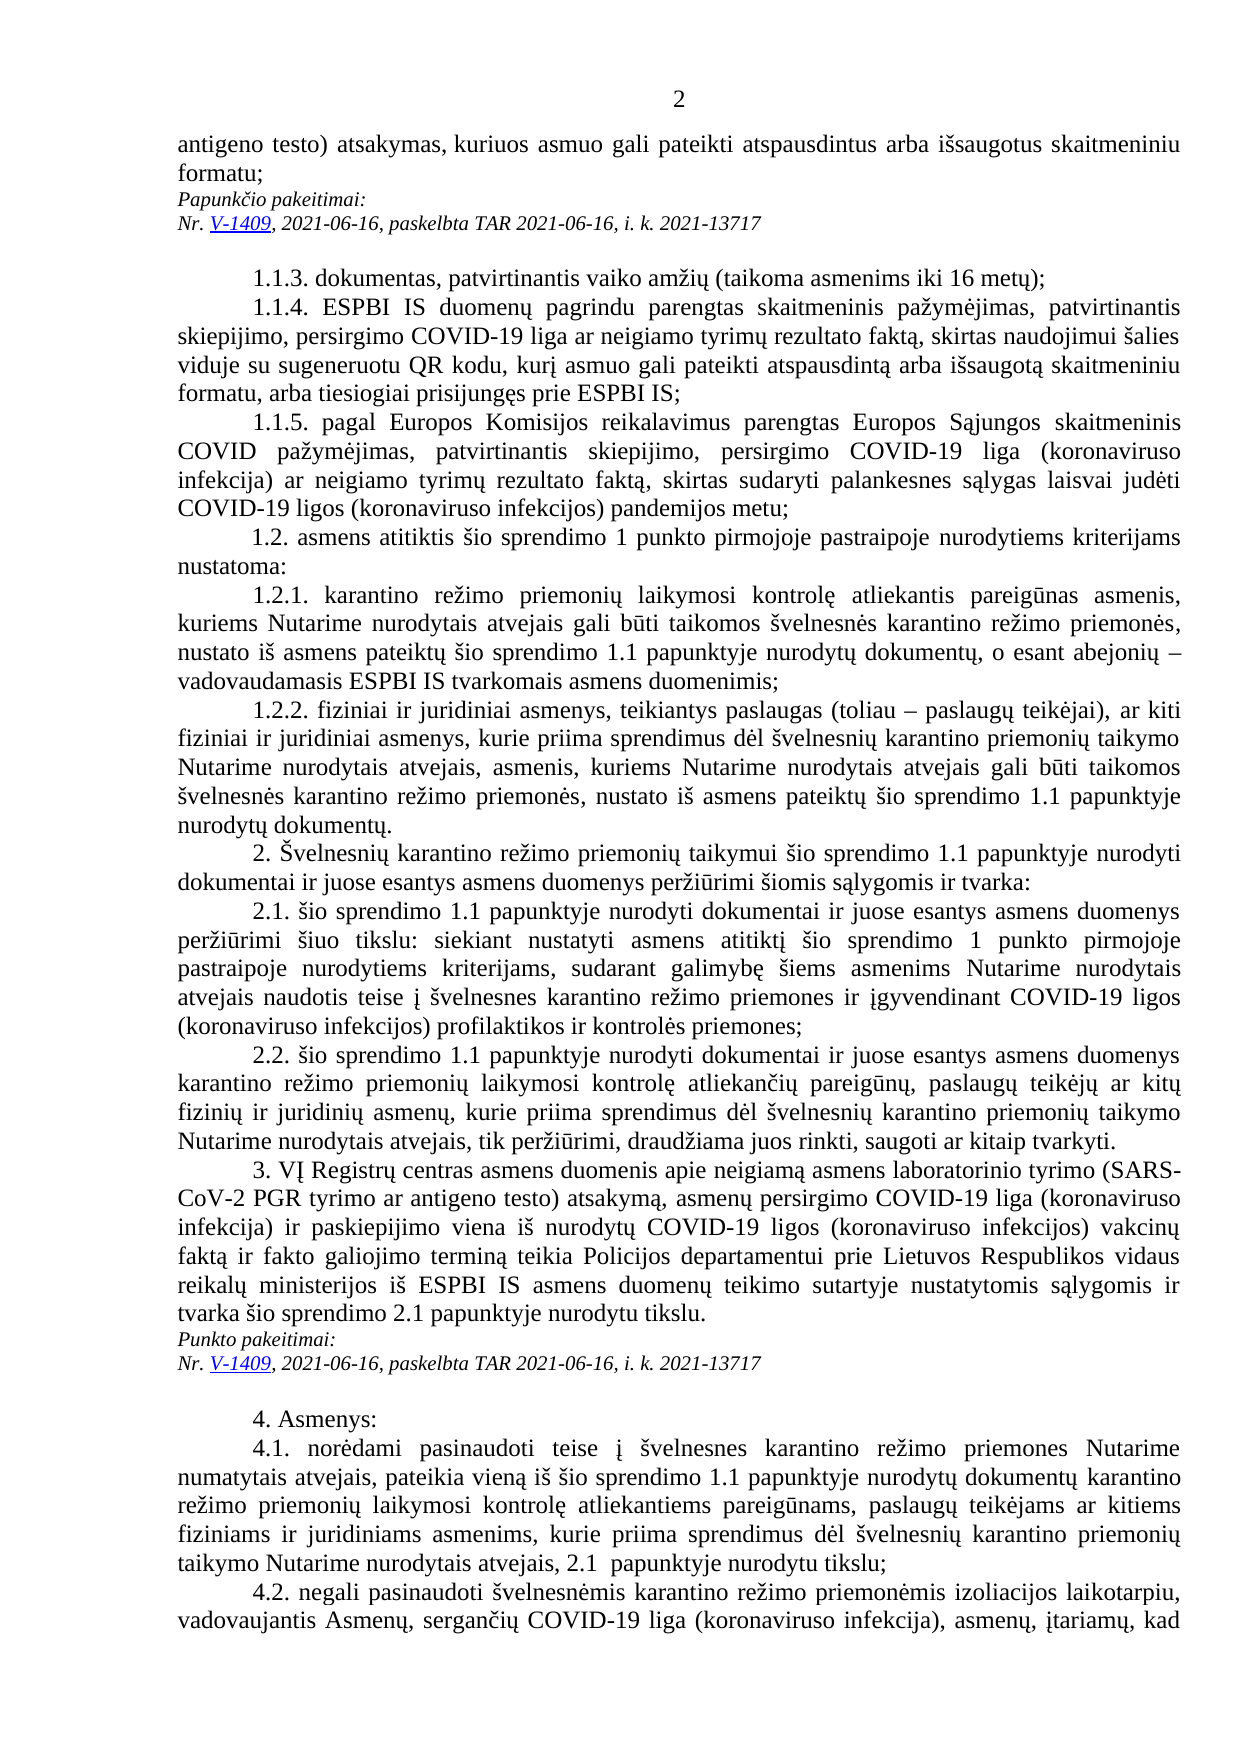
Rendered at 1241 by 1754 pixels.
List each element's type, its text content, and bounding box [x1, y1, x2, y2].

text 4. Asmenys: [177, 1404, 1181, 1433]
text antigeno testo) atsakymas, kuriuos asmuo gali pateikti atspausdintus arba išsaugotus skaitmeniniu formatu; [177, 129, 1181, 187]
text 3. VĮ Registrų centras asmens duomenis apie neigiamą asmens laboratorinio tyrimo (SARS-CoV-2 PGR tyrimo ar antigeno testo) atsakymą, asmenų persirgimo COVID-19 liga (koronaviruso infekcija) ir paskiepijimo viena iš nurodytų COVID-19 ligos (koronaviruso infekcijos) vakcinų faktą ir fakto galiojimo terminą teikia Policijos departamentui prie Lietuvos Respublikos vidaus reikalų ministerijos iš ESPBI IS asmens duomenų teikimo sutartyje nustatytomis sąlygomis ir tvarka šio sprendimo 2.1 papunktyje nurodytu tikslu. [177, 1155, 1181, 1327]
text Nr. V-1409, 2021-06-16, paskelbta TAR 2021-06-16, i. k. 2021-13717 [177, 1351, 1181, 1375]
text Punkto pakeitimai: [177, 1327, 1181, 1351]
text Nr. V-1409, 2021-06-16, paskelbta TAR 2021-06-16, i. k. 2021-13717 [177, 211, 1181, 235]
text 1.2.2. fiziniai ir juridiniai asmenys, teikiantys paslaugas (toliau – paslaugų teikėjai), ar kiti fiziniai ir juridiniai asmenys, kurie priima sprendimus dėl švelnesnių karantino priemonių taikymo Nutarime nurodytais atvejais, asmenis, kuriems Nutarime nurodytais atvejais gali būti taikomos švelnesnės karantino režimo priemonės, nustato iš asmens pateiktų šio sprendimo 1.1 papunktyje nurodytų dokumentų. [177, 695, 1181, 838]
text 2.1. šio sprendimo 1.1 papunktyje nurodyti dokumentai ir juose esantys asmens duomenys peržiūrimi šiuo tikslu: siekiant nustatyti asmens atitiktį šio sprendimo 1 punkto pirmojoje pastraipoje nurodytiems kriterijams, sudarant galimybę šiems asmenims Nutarime nurodytais atvejais naudotis teise į švelnesnes karantino režimo priemones ir įgyvendinant COVID-19 ligos (koronaviruso infekcijos) profilaktikos ir kontrolės priemones; [177, 896, 1181, 1040]
text 2. Švelnesnių karantino režimo priemonių taikymui šio sprendimo 1.1 papunktyje nurodyti dokumentai ir juose esantys asmens duomenys peržiūrimi šiomis sąlygomis ir tvarka: [177, 838, 1181, 896]
text 1.1.3. dokumentas, patvirtinantis vaiko amžių (taikoma asmenims iki 16 metų); [177, 263, 1181, 292]
text 2.2. šio sprendimo 1.1 papunktyje nurodyti dokumentai ir juose esantys asmens duomenys karantino režimo priemonių laikymosi kontrolę atliekančių pareigūnų, paslaugų teikėjų ar kitų fizinių ir juridinių asmenų, kurie priima sprendimus dėl švelnesnių karantino priemonių taikymo Nutarime nurodytais atvejais, tik peržiūrimi, draudžiama juos rinkti, saugoti ar kitaip tvarkyti. [177, 1040, 1181, 1155]
text 1.1.4. ESPBI IS duomenų pagrindu parengtas skaitmeninis pažymėjimas, patvirtinantis skiepijimo, persirgimo COVID-19 liga ar neigiamo tyrimų rezultato faktą, skirtas naudojimui šalies viduje su sugeneruotu QR kodu, kurį asmuo gali pateikti atspausdintą arba išsaugotą skaitmeniniu formatu, arba tiesiogiai prisijungęs prie ESPBI IS; [177, 292, 1181, 407]
text 4.1. norėdami pasinaudoti teise į švelnesnes karantino režimo priemones Nutarime numatytais atvejais, pateikia vieną iš šio sprendimo 1.1 papunktyje nurodytų dokumentų karantino režimo priemonių laikymosi kontrolę atliekantiems pareigūnams, paslaugų teikėjams ar kitiems fiziniams ir juridiniams asmenims, kurie priima sprendimus dėl švelnesnių karantino priemonių taikymo Nutarime nurodytais atvejais, 2.1 papunktyje nurodytu tikslu; [177, 1433, 1181, 1577]
text 1.1.5. pagal Europos Komisijos reikalavimus parengtas Europos Sąjungos skaitmeninis COVID pažymėjimas, patvirtinantis skiepijimo, persirgimo COVID-19 liga (koronaviruso infekcija) ar neigiamo tyrimų rezultato faktą, skirtas sudaryti palankesnes sąlygas laisvai judėti COVID-19 ligos (koronaviruso infekcijos) pandemijos metu; [177, 407, 1181, 522]
text 1.2.1. karantino režimo priemonių laikymosi kontrolę atliekantis pareigūnas asmenis, kuriems Nutarime nurodytais atvejais gali būti taikomos švelnesnės karantino režimo priemonės, nustato iš asmens pateiktų šio sprendimo 1.1 papunktyje nurodytų dokumentų, o esant abejonių – vadovaudamasis ESPBI IS tvarkomais asmens duomenimis; [177, 580, 1181, 695]
text Papunkčio pakeitimai: [177, 187, 1181, 211]
text 4.2. negali pasinaudoti švelnesnėmis karantino režimo priemonėmis izoliacijos laikotarpiu, vadovaujantis Asmenų, sergančių COVID-19 liga (koronaviruso infekcija), asmenų, įtariamų, kad [177, 1577, 1181, 1634]
text 1.2. asmens atitiktis šio sprendimo 1 punkto pirmojoje pastraipoje nurodytiems kriterijams nustatoma: [177, 522, 1181, 580]
